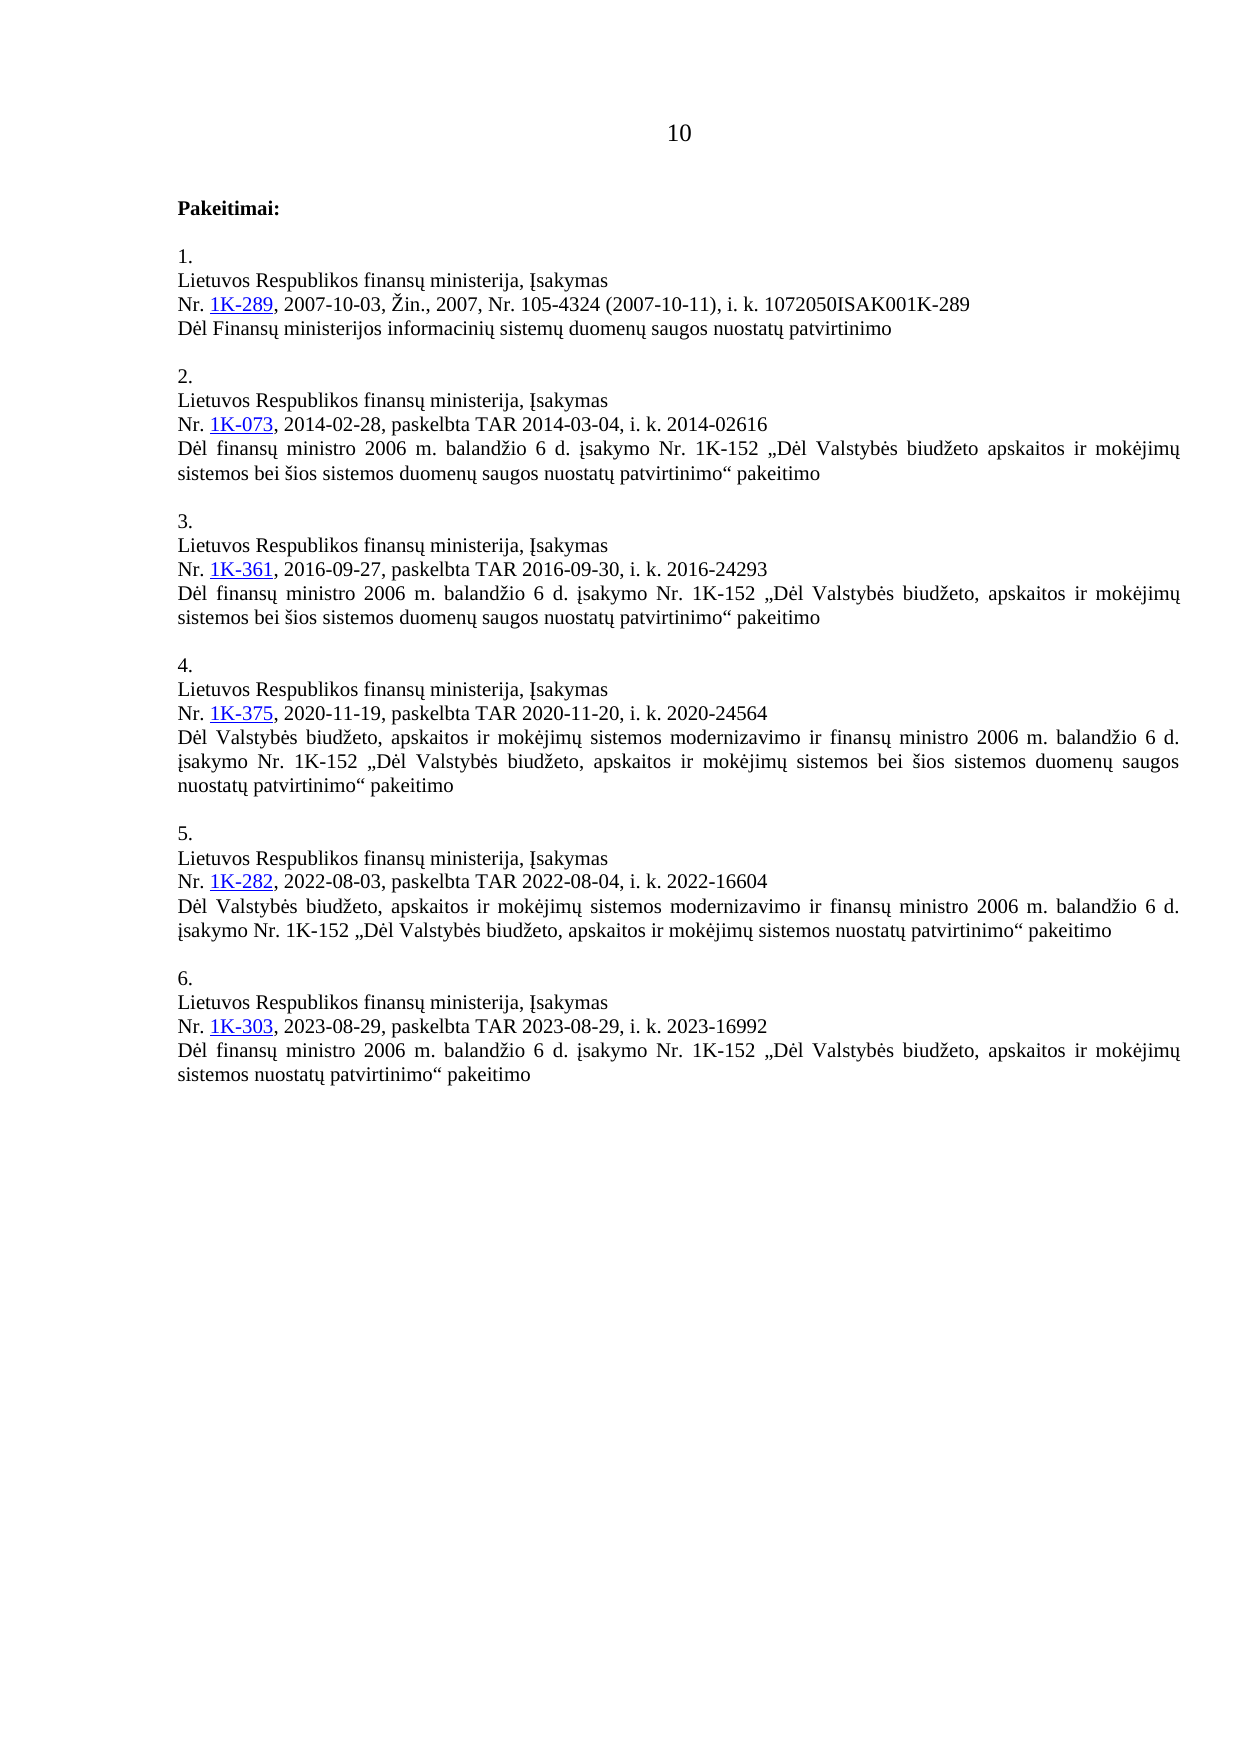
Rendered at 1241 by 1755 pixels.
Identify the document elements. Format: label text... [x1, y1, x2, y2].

text Nr. 1K-073, 2014-02-28, paskelbta TAR 2014-03-04, i. k. 2014-02616 [177, 412, 1181, 436]
text Nr. 1K-289, 2007-10-03, Žin., 2007, Nr. 105-4324 (2007-10-11), i. k. 1072050ISAK001K-289 [177, 292, 1181, 316]
text Lietuvos Respublikos finansų ministerija, Įsakymas [177, 677, 1181, 701]
text Dėl Valstybės biudžeto, apskaitos ir mokėjimų sistemos modernizavimo ir finansų ministro 2006 m. balandžio 6 d. įsakymo Nr. 1K-152 „Dėl Valstybės biudžeto, apskaitos ir mokėjimų sistemos bei šios sistemos duomenų saugos nuostatų patvirtinimo“ pakeitimo [177, 725, 1181, 797]
text Dėl Valstybės biudžeto, apskaitos ir mokėjimų sistemos modernizavimo ir finansų ministro 2006 m. balandžio 6 d. įsakymo Nr. 1K-152 „Dėl Valstybės biudžeto, apskaitos ir mokėjimų sistemos nuostatų patvirtinimo“ pakeitimo [177, 893, 1181, 942]
text Lietuvos Respublikos finansų ministerija, Įsakymas [177, 268, 1181, 292]
text 3. [177, 508, 1181, 533]
text Nr. 1K-282, 2022-08-03, paskelbta TAR 2022-08-04, i. k. 2022-16604 [177, 869, 1181, 893]
text Lietuvos Respublikos finansų ministerija, Įsakymas [177, 388, 1181, 412]
text Pakeitimai: [177, 196, 1181, 220]
text 1. [177, 244, 1181, 268]
text 6. [177, 966, 1181, 990]
text Nr. 1K-303, 2023-08-29, paskelbta TAR 2023-08-29, i. k. 2023-16992 [177, 1014, 1181, 1038]
text 5. [177, 821, 1181, 845]
text Lietuvos Respublikos finansų ministerija, Įsakymas [177, 845, 1181, 869]
text Nr. 1K-361, 2016-09-27, paskelbta TAR 2016-09-30, i. k. 2016-24293 [177, 557, 1181, 581]
text Lietuvos Respublikos finansų ministerija, Įsakymas [177, 990, 1181, 1014]
text 4. [177, 653, 1181, 677]
text 2. [177, 364, 1181, 388]
text Dėl finansų ministro 2006 m. balandžio 6 d. įsakymo Nr. 1K-152 „Dėl Valstybės biudžeto apskaitos ir mokėjimų sistemos bei šios sistemos duomenų saugos nuostatų patvirtinimo“ pakeitimo [177, 436, 1181, 484]
text Dėl finansų ministro 2006 m. balandžio 6 d. įsakymo Nr. 1K-152 „Dėl Valstybės biudžeto, apskaitos ir mokėjimų sistemos nuostatų patvirtinimo“ pakeitimo [177, 1038, 1181, 1086]
text Dėl finansų ministro 2006 m. balandžio 6 d. įsakymo Nr. 1K-152 „Dėl Valstybės biudžeto, apskaitos ir mokėjimų sistemos bei šios sistemos duomenų saugos nuostatų patvirtinimo“ pakeitimo [177, 581, 1181, 629]
text Dėl Finansų ministerijos informacinių sistemų duomenų saugos nuostatų patvirtinimo [177, 316, 1181, 340]
text Nr. 1K-375, 2020-11-19, paskelbta TAR 2020-11-20, i. k. 2020-24564 [177, 701, 1181, 725]
text Lietuvos Respublikos finansų ministerija, Įsakymas [177, 533, 1181, 557]
